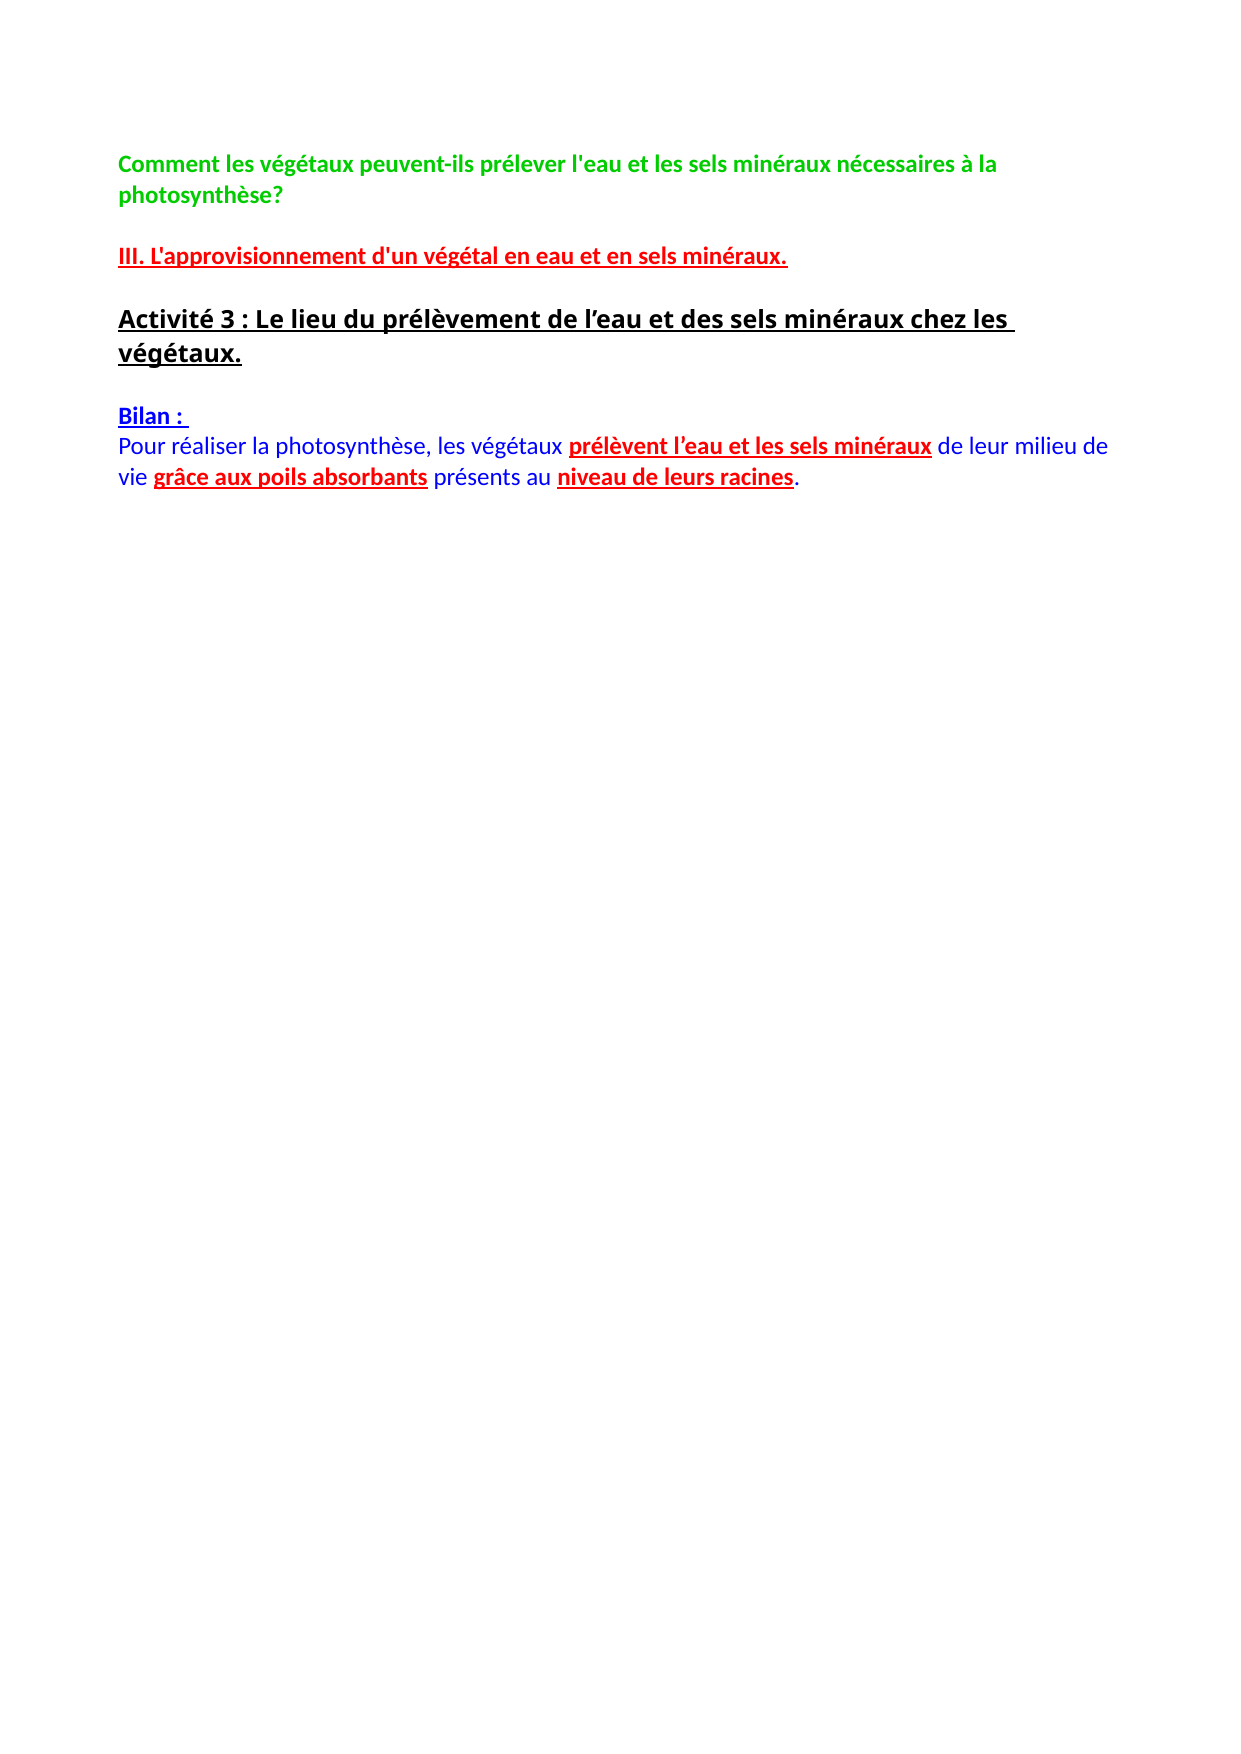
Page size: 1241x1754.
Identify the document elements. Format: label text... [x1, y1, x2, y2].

text Bilan : [118, 400, 1122, 430]
text Comment les végétaux peuvent-ils prélever l'eau et les sels minéraux nécessaires à la photosynthèse? [118, 149, 1122, 210]
text Pour réaliser la photosynthèse, les végétaux prélèvent l’eau et les sels minéraux de leur milieu de vie grâce aux poils absorbants présents au niveau de leurs racines. [118, 430, 1122, 491]
text Activité 3 : Le lieu du prélèvement de l’eau et des sels minéraux chez les végétaux. [118, 301, 1122, 369]
text III. L'approvisionnement d'un végétal en eau et en sels minéraux. [118, 240, 1122, 271]
